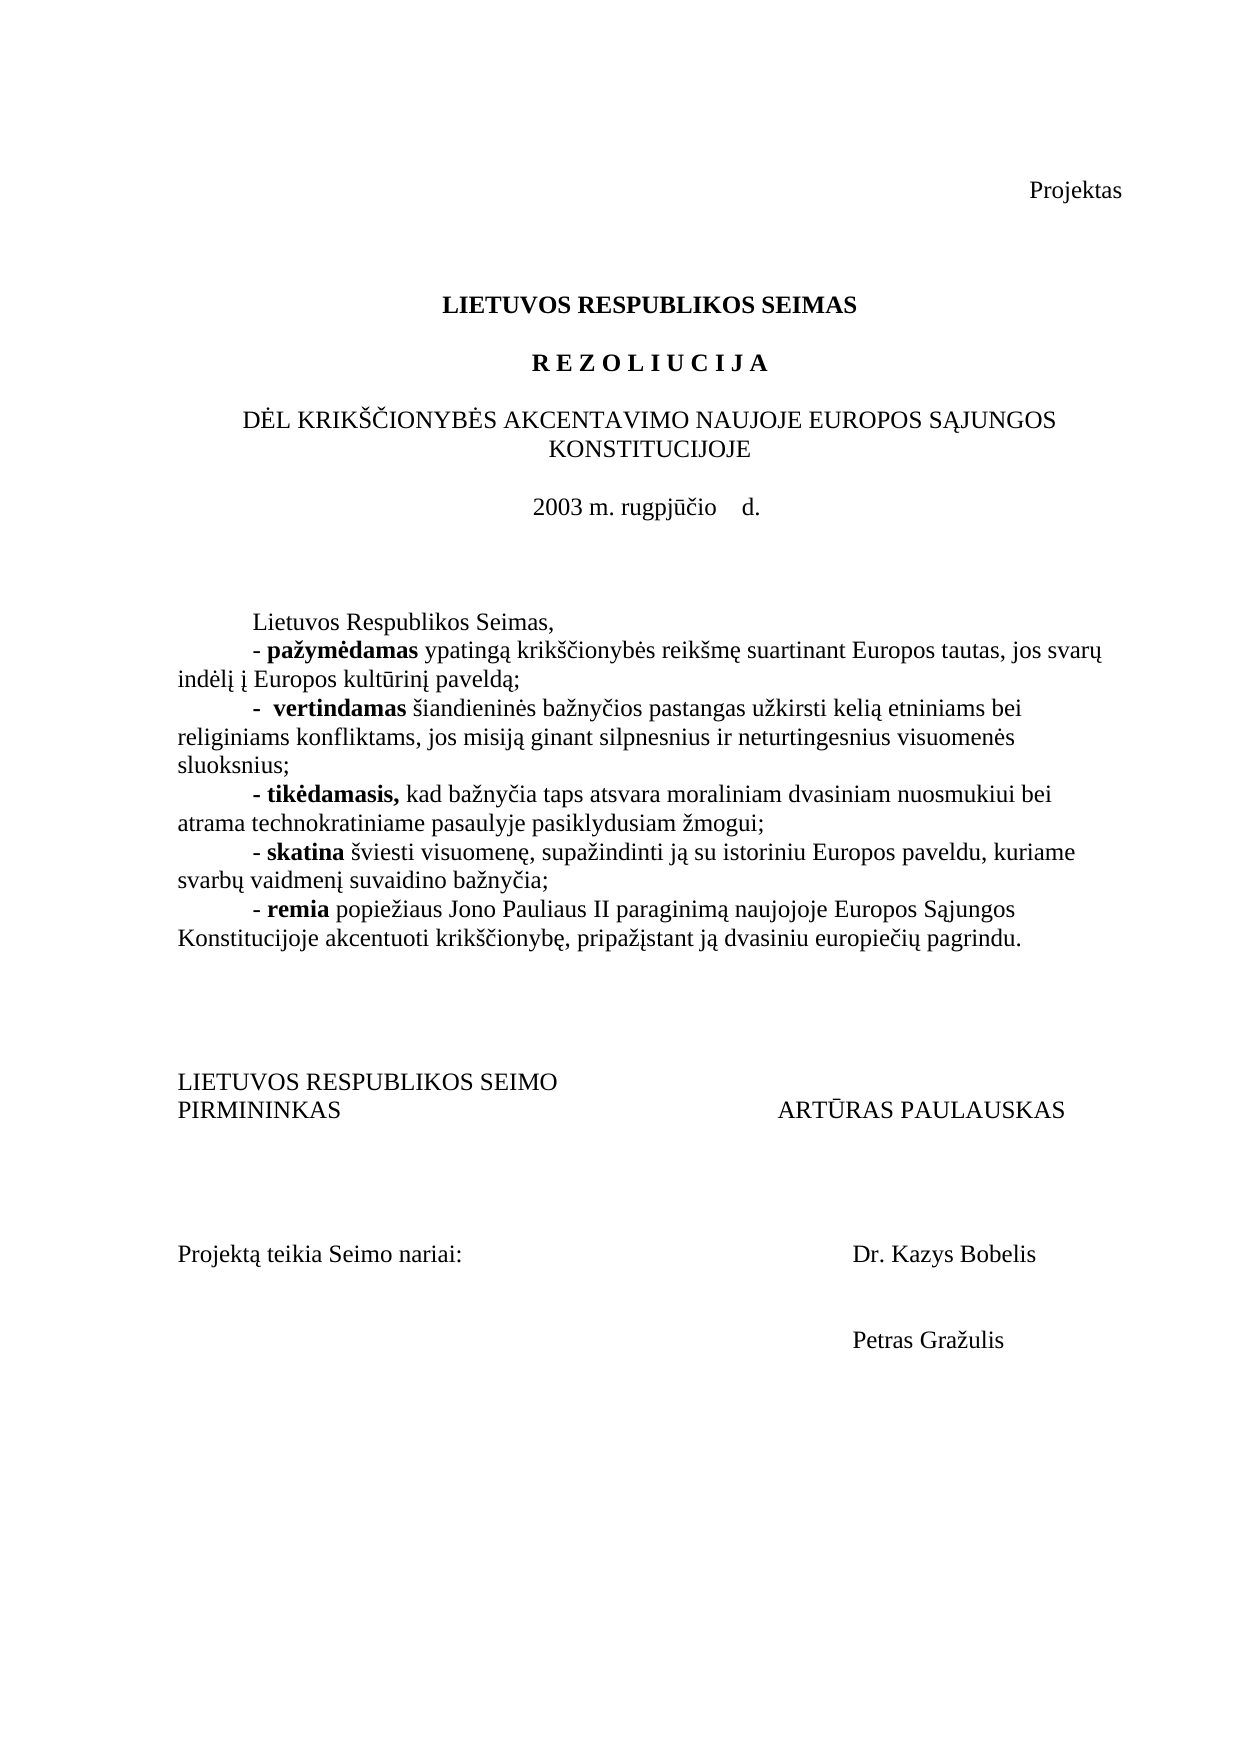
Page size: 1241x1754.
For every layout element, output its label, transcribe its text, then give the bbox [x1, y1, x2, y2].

text Lietuvos Respublikos Seimas, [177, 607, 1122, 636]
text LIETUVOS RESPUBLIKOS SEIMO [177, 1067, 1122, 1096]
text 2003 m. rugpjūčio d. [177, 492, 1122, 521]
text Petras Gražulis [777, 1326, 1122, 1354]
text R E Z O L I U C I J A [177, 348, 1122, 377]
text - skatina šviesti visuomenę, supažindinti ją su istoriniu Europos paveldu, kuriame svarbų vaidmenį suvaidino bažnyčia; [177, 837, 1122, 894]
text Projektas [177, 176, 1122, 204]
text - pažymėdamas ypatingą krikščionybės reikšmę suartinant Europos tautas, jos svarų indėlį į Europos kultūrinį paveldą; [177, 636, 1122, 693]
text - vertindamas šiandieninės bažnyčios pastangas užkirsti kelią etniniams bei religiniams konfliktams, jos misiją ginant silpnesnius ir neturtingesnius visuomenės sluoksnius; [177, 693, 1122, 779]
text PIRMININKAS ARTŪRAS PAULAUSKAS [177, 1096, 1122, 1124]
text Projektą teikia Seimo nariai: Dr. Kazys Bobelis [177, 1239, 1122, 1268]
text DĖL KRIKŠČIONYBĖS AKCENTAVIMO NAUJOJE EUROPOS SĄJUNGOS KONSTITUCIJOJE [177, 406, 1122, 463]
text - tikėdamasis, kad bažnyčia taps atsvara moraliniam dvasiniam nuosmukiui bei atrama technokratiniame pasaulyje pasiklydusiam žmogui; [177, 779, 1122, 837]
text LIETUVOS RESPUBLIKOS SEIMAS [177, 291, 1122, 319]
text - remia popiežiaus Jono Pauliaus II paraginimą naujojoje Europos Sąjungos Konstitucijoje akcentuoti krikščionybę, pripažįstant ją dvasiniu europiečių pagrindu. [177, 894, 1122, 952]
